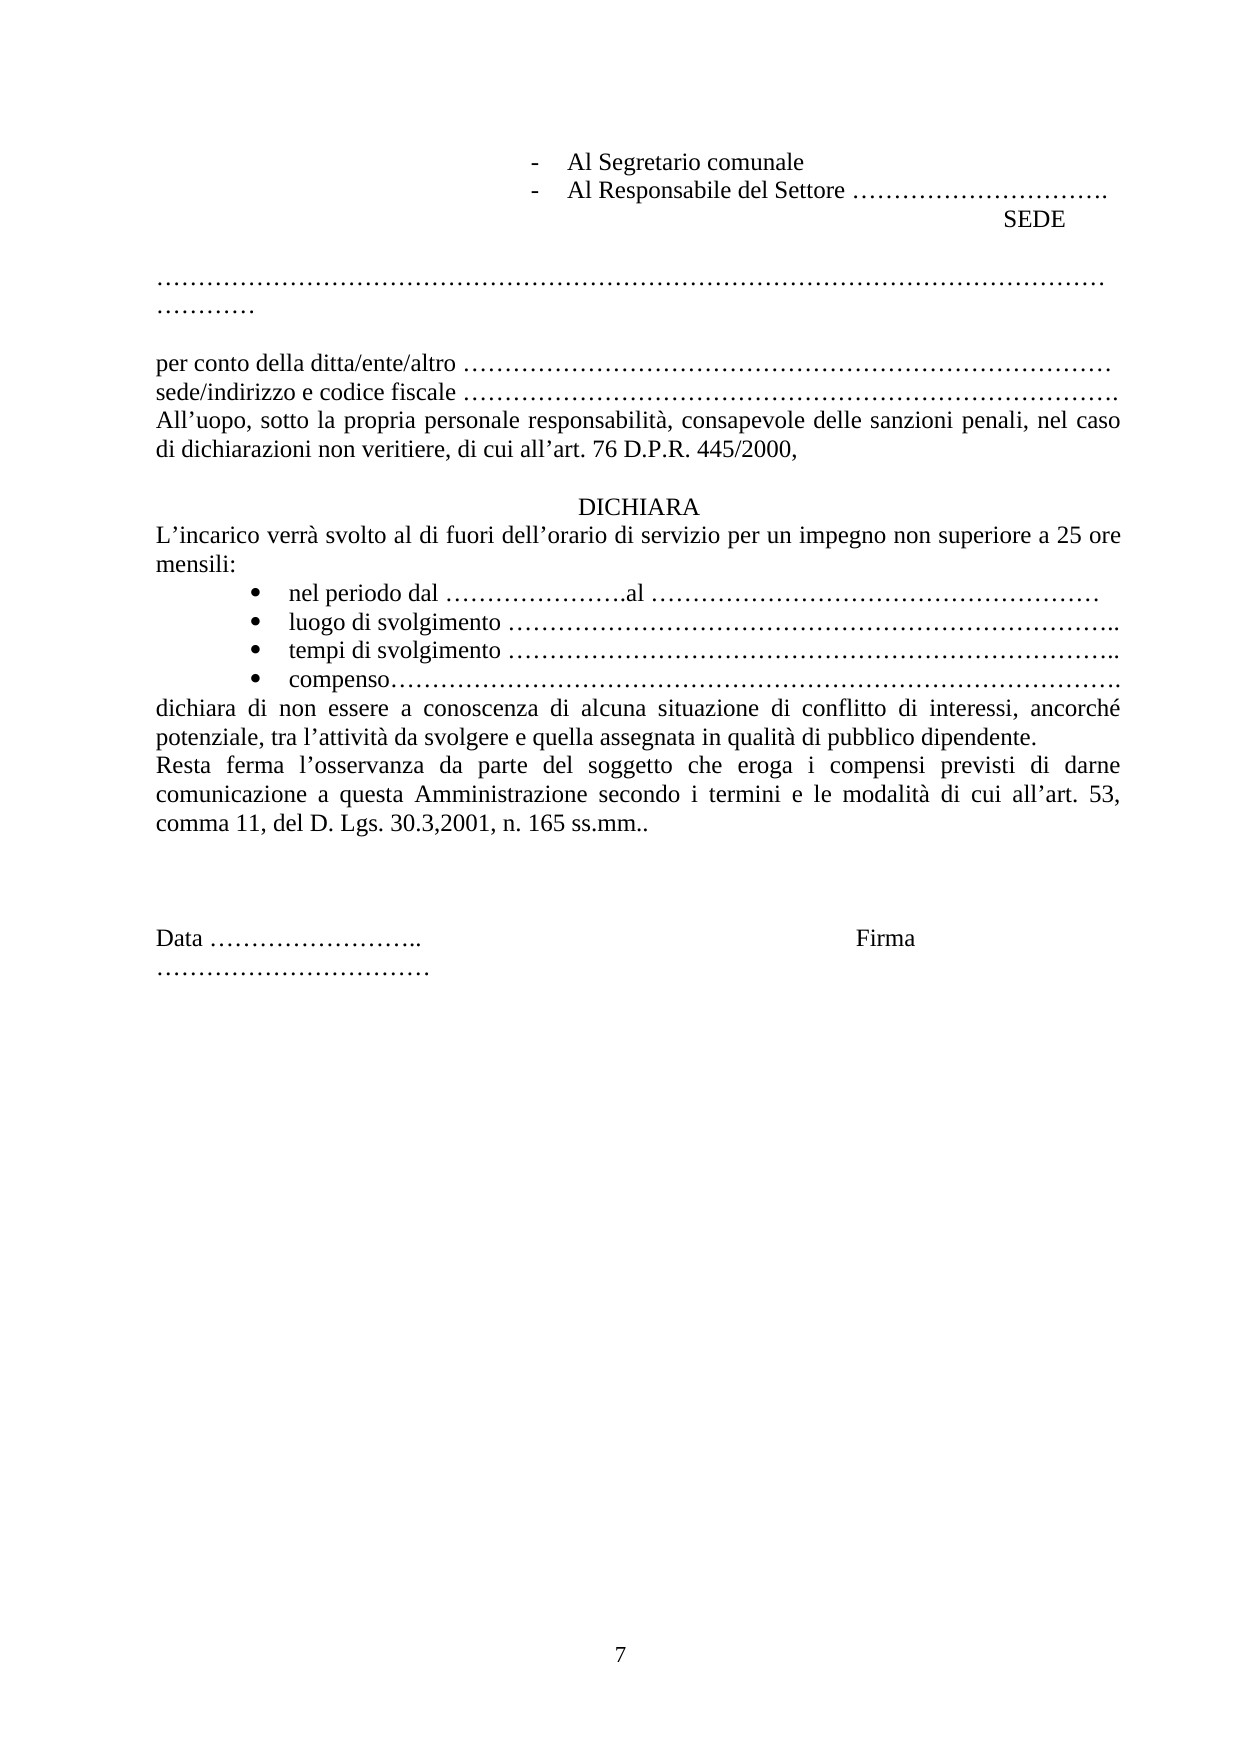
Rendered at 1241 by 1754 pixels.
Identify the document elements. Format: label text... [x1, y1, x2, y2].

list luogo di svolgimento ……………………………………………………………….. [251, 607, 1122, 636]
list Al Responsabile del Settore …………………………. [193, 176, 1122, 204]
list Al Segretario comunale [193, 147, 1122, 176]
text Resta ferma l’osservanza da parte del soggetto che eroga i compensi previsti di darne comunicazione a questa Amministrazione secondo i termini e le modalità di cui all’art. 53, comma 11, del D. Lgs. 30.3,2001, n. 165 ss.mm.. [156, 751, 1122, 837]
text ……………………………………………………………………………………………………………… [156, 262, 1122, 319]
text L’incarico verrà svolto al di fuori dell’orario di servizio per un impegno non superiore a 25 ore mensili: [156, 521, 1122, 578]
text Data …………………….. Firma …………………………… [156, 923, 1122, 981]
text per conto della ditta/ente/altro …………………………………………………………………… [156, 348, 1122, 377]
text All’uopo, sotto la propria personale responsabilità, consapevole delle sanzioni penali, nel caso di dichiarazioni non veritiere, di cui all’art. 76 D.P.R. 445/2000, [156, 406, 1122, 463]
text DICHIARA [156, 492, 1122, 521]
text dichiara di non essere a conoscenza di alcuna situazione di conflitto di interessi, ancorché potenziale, tra l’attività da svolgere e quella assegnata in qualità di pubblico dipendente. [156, 693, 1122, 751]
text SEDE [137, 204, 1122, 233]
list compenso……………………………………………………………………………. [251, 664, 1122, 693]
list tempi di svolgimento ……………………………………………………………….. [251, 636, 1122, 664]
text sede/indirizzo e codice fiscale ……………………………………………………………………. [156, 377, 1122, 406]
list nel periodo dal ………………….al ……………………………………………… [251, 578, 1122, 607]
